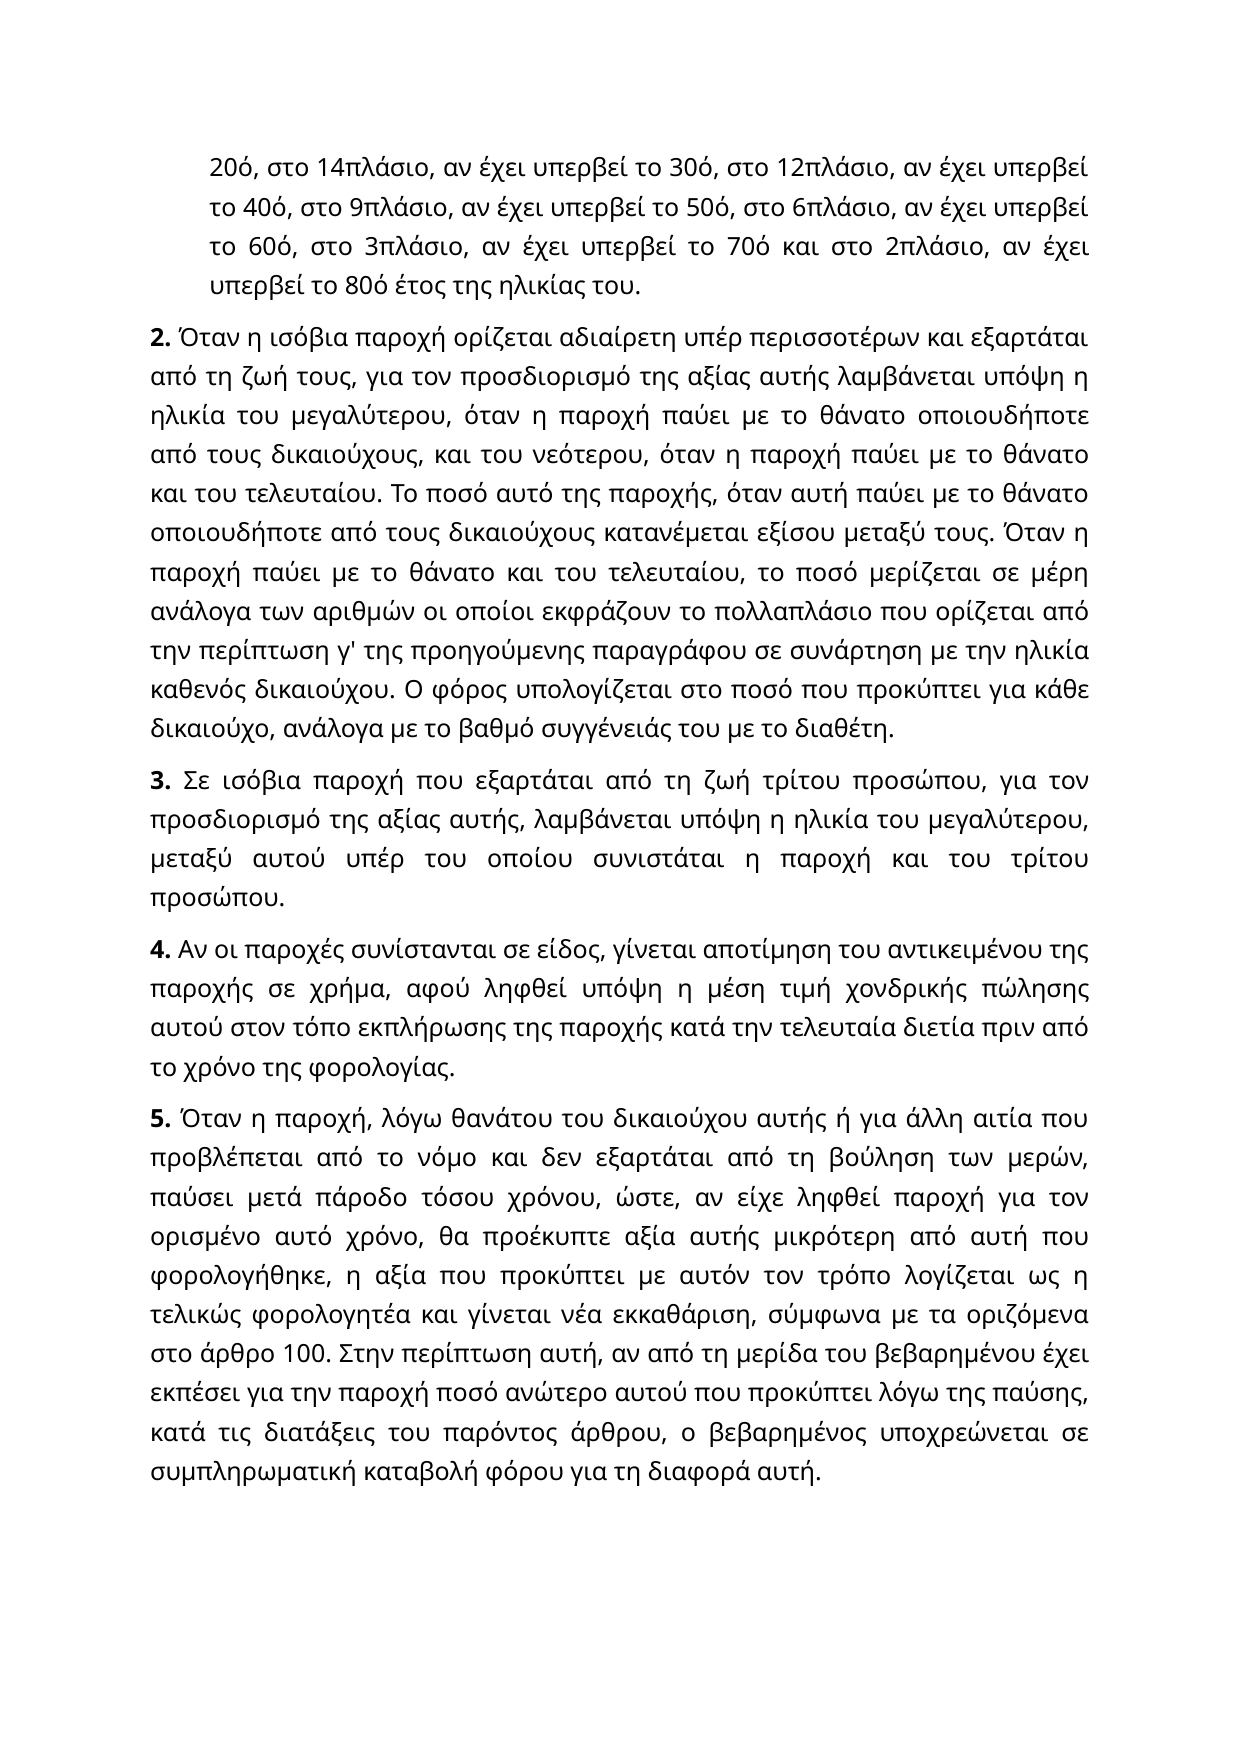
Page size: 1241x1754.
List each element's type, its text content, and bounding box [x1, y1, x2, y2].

text 5. Όταν η παροχή, λόγω θανάτου του δικαιούχου αυτής ή για άλλη αιτία που προβλέπεται από το νόμο και δεν εξαρτάται από τη βούληση των μερών, παύσει μετά πάροδο τόσου χρόνου, ώστε, αν είχε ληφθεί παροχή για τον ορισμένο αυτό χρόνο, θα προέκυπτε αξία αυτής μικρότερη από αυτή που φορολογήθηκε, η αξία που προκύπτει με αυτόν τον τρόπο λογίζεται ως η τελικώς φορολογητέα και γίνεται νέα εκκαθάριση, σύμφωνα με τα οριζόμενα στο άρθρο 100. Στην περίπτωση αυτή, αν από τη μερίδα του βεβαρημένου έχει εκπέσει για την παροχή ποσό ανώτερο αυτού που προκύπτει λόγω της παύσης, κατά τις διατάξεις του παρόντος άρθρου, ο βεβαρημένος υποχρεώνεται σε συμπληρωματική καταβολή φόρου για τη διαφορά αυτή. [150, 1101, 1090, 1487]
list 20ό, στο 14πλάσιο, αν έχει υπερβεί το 30ό, στο 12πλάσιο, αν έχει υπερβεί το 40ό, στο 9πλάσιο, αν έχει υπερβεί το 50ό, στο 6πλάσιο, αν έχει υπερβεί το 60ό, στο 3πλάσιο, αν έχει υπερβεί το 70ό και στο 2πλάσιο, αν έχει υπερβεί το 80ό έτος της ηλικίας του. [150, 150, 1090, 302]
text 4. Αν οι παροχές συνίστανται σε είδος, γίνεται αποτίμηση του αντικειμένου της παροχής σε χρήμα, αφού ληφθεί υπόψη η μέση τιμή χονδρικής πώλησης αυτού στον τόπο εκπλήρωσης της παροχής κατά την τελευταία διετία πριν από το χρόνο της φορολογίας. [150, 932, 1090, 1083]
text 3. Σε ισόβια παροχή που εξαρτάται από τη ζωή τρίτου προσώπου, για τον προσδιορισμό της αξίας αυτής, λαμβάνεται υπόψη η ηλικία του μεγαλύτερου, μεταξύ αυτού υπέρ του οποίου συνιστάται η παροχή και του τρίτου προσώπου. [150, 762, 1090, 914]
text 2. Όταν η ισόβια παροχή ορίζεται αδιαίρετη υπέρ περισσοτέρων και εξαρτάται από τη ζωή τους, για τον προσδιορισμό της αξίας αυτής λαμβάνεται υπόψη η ηλικία του μεγαλύτερου, όταν η παροχή παύει με το θάνατο οποιουδήποτε από τους δικαιούχους, και του νεότερου, όταν η παροχή παύει με το θάνατο και του τελευταίου. Το ποσό αυτό της παροχής, όταν αυτή παύει με το θάνατο οποιουδήποτε από τους δικαιούχους κατανέμεται εξίσου μεταξύ τους. Όταν η παροχή παύει με το θάνατο και του τελευταίου, το ποσό μερίζεται σε μέρη ανάλογα των αριθμών οι οποίοι εκφράζουν το πολλαπλάσιο που ορίζεται από την περίπτωση γ' της προηγούμενης παραγράφου σε συνάρτηση με την ηλικία καθενός δικαιούχου. Ο φόρος υπολογίζεται στο ποσό που προκύπτει για κάθε δικαιούχο, ανάλογα με το βαθμό συγγένειάς του με το διαθέτη. [150, 319, 1090, 745]
